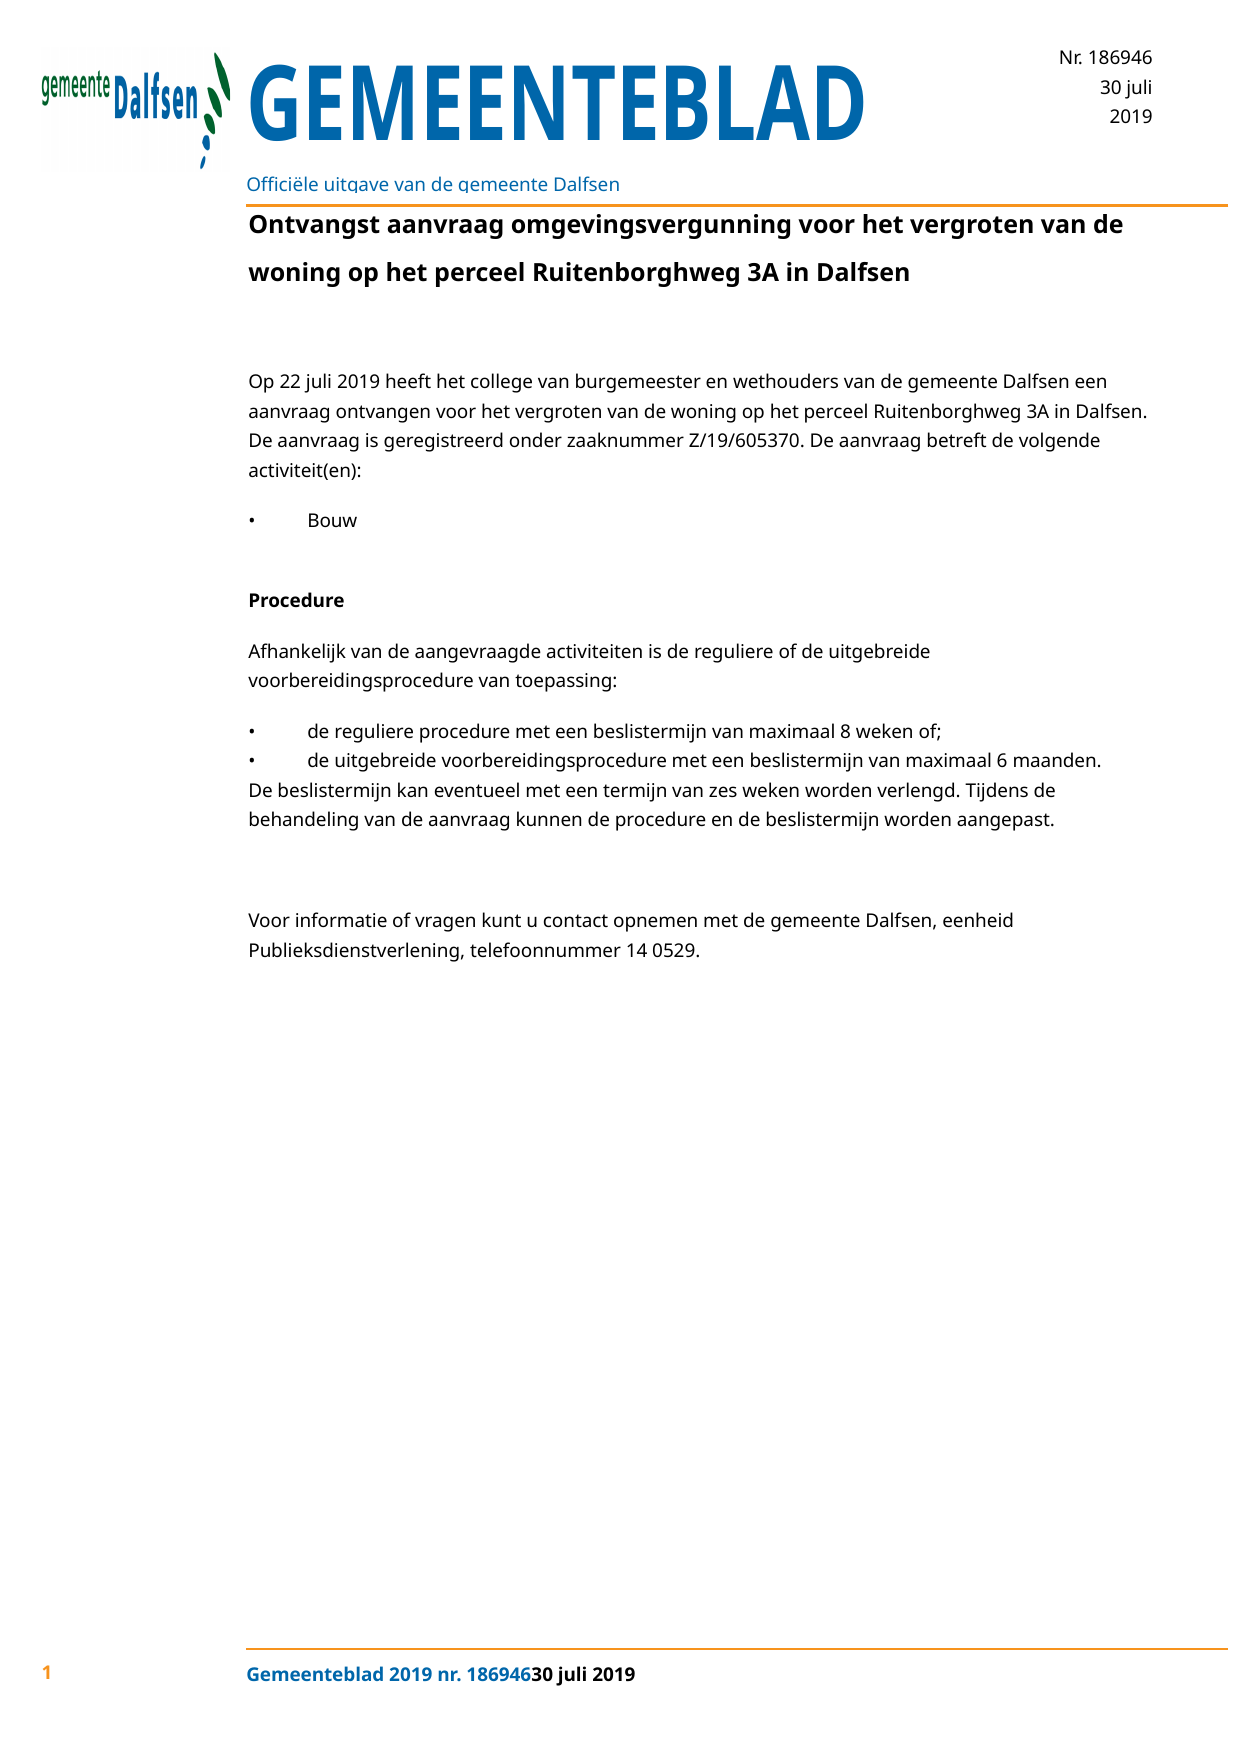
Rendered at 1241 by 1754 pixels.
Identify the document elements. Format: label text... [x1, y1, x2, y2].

text Procedure [248, 587, 1152, 613]
text De beslistermijn kan eventueel met een termijn van zes weken worden verlengd. Tijdens de behandeling van de aanvraag kunnen de procedure en de beslistermijn worden aangepast. [248, 777, 1152, 832]
text Op 22 juli 2019 heeft het college van burgemeester en wethouders van de gemeente Dalfsen een aanvraag ontvangen voor het vergroten van de woning op het perceel Ruitenborghweg 3A in Dalfsen. De aanvraag is geregistreerd onder zaaknummer Z/19/605370. De aanvraag betreft de volgende activiteit(en): [248, 368, 1152, 483]
list de reguliere procedure met een beslistermijn van maximaal 8 weken of; [248, 718, 1152, 744]
picture [41, 47, 231, 172]
text Afhankelijk van de aangevraagde activiteiten is de reguliere of de uitgebreide voorbereidingsprocedure van toepassing: [248, 638, 1152, 693]
list Bouw [248, 507, 1152, 533]
list de uitgebreide voorbereidingsprocedure met een beslistermijn van maximaal 6 maanden. [248, 747, 1152, 773]
text Voor informatie of vragen kunt u contact opnemen met de gemeente Dalfsen, eenheid Publieksdienstverlening, telefoonnummer 14 0529. [248, 907, 1152, 963]
text Ontvangst aanvraag omgevingsvergunning voor het vergroten van de woning op het perceel Ruitenborghweg 3A in Dalfsen [248, 207, 1152, 288]
